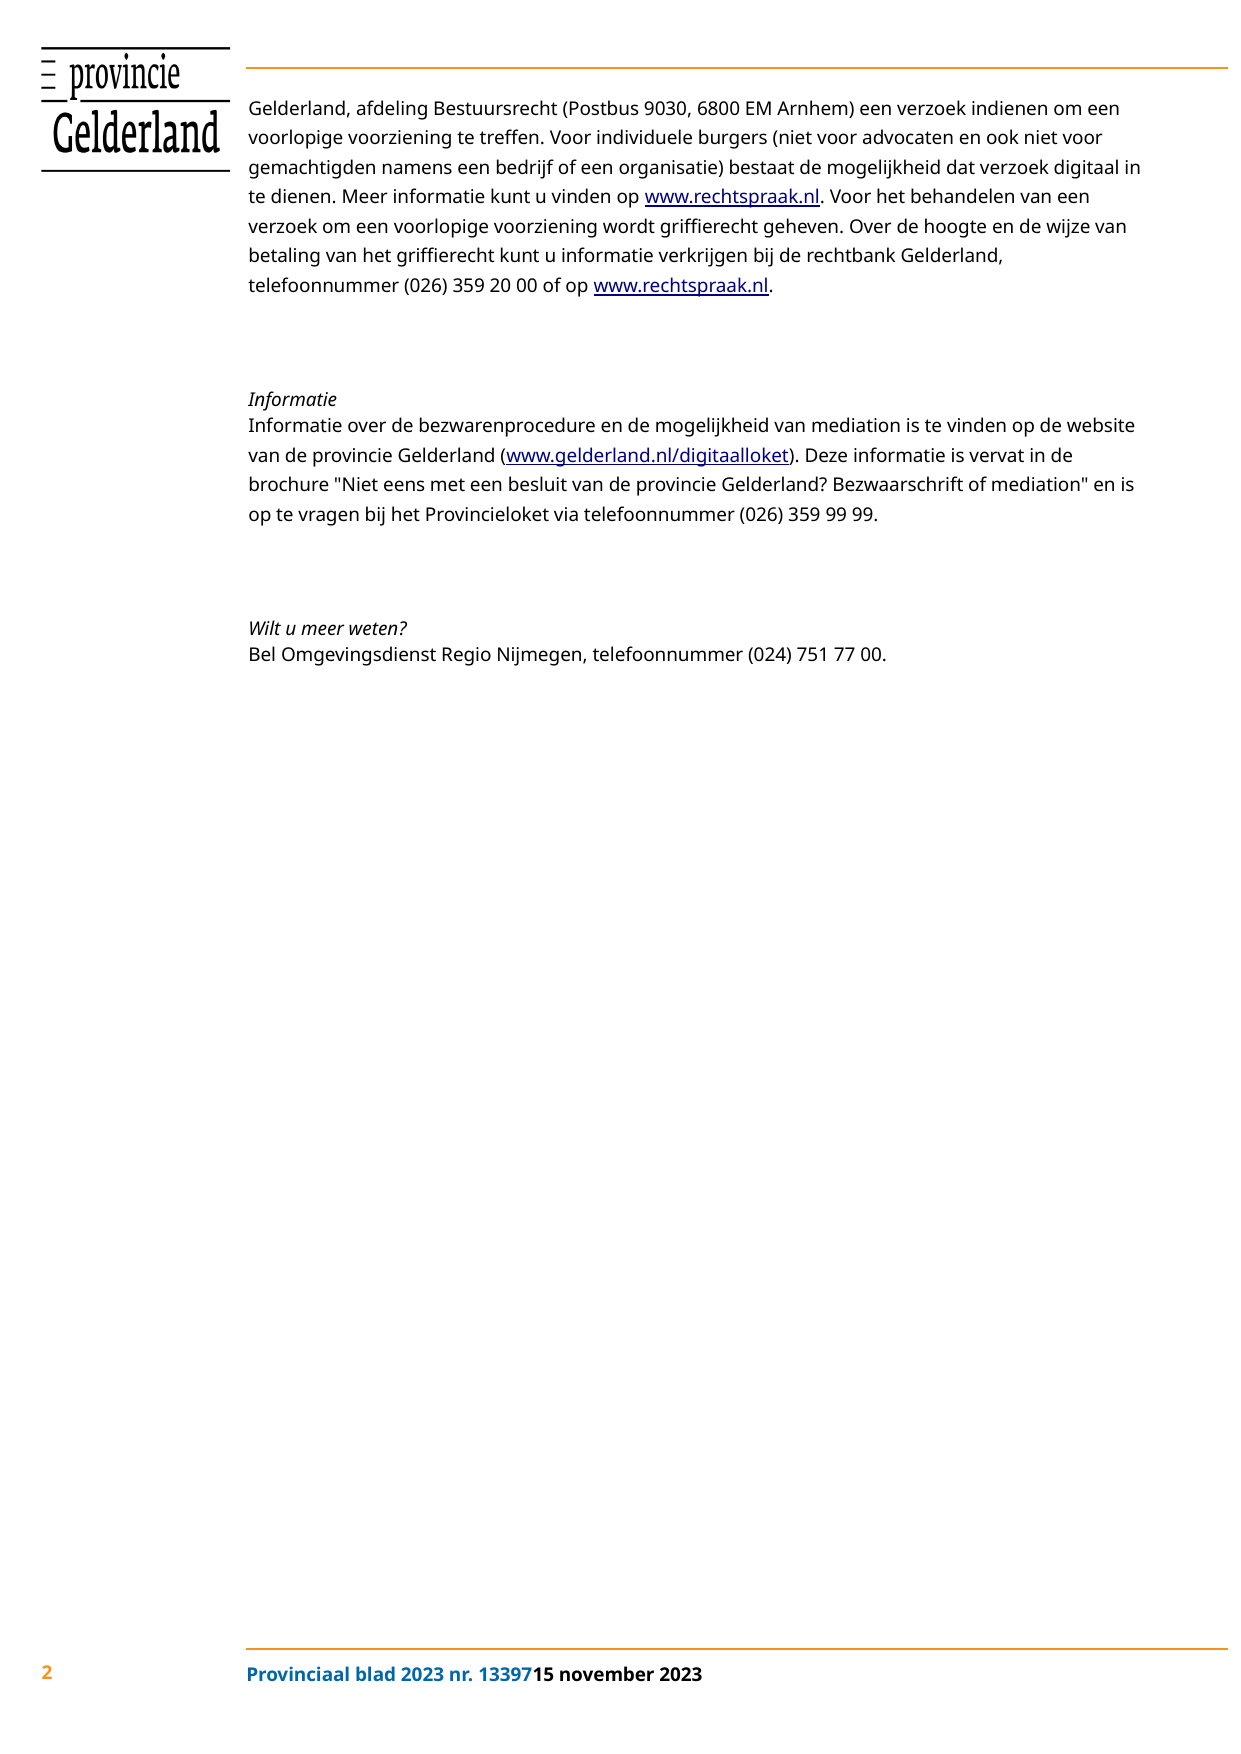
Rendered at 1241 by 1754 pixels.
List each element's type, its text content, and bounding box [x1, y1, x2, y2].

text Gelderland, afdeling Bestuursrecht (Postbus 9030, 6800 EM Arnhem) een verzoek indienen om een voorlopige voorziening te treffen. Voor individuele burgers (niet voor advocaten en ook niet voor gemachtigden namens een bedrijf of een organisatie) bestaat de mogelijkheid dat verzoek digitaal in te dienen. Meer informatie kunt u vinden op www.rechtspraak.nl. Voor het behandelen van een verzoek om een voorlopige voorziening wordt griffierecht geheven. Over de hoogte en de wijze van betaling van het griffierecht kunt u informatie verkrijgen bij de rechtbank Gelderland, telefoonnummer (026) 359 20 00 of op www.rechtspraak.nl. [248, 95, 1152, 298]
picture [41, 47, 231, 172]
text Wilt u meer weten? [248, 616, 1152, 641]
text Bel Omgevingsdienst Regio Nijmegen, telefoonnummer (024) 751 77 00. [248, 641, 1152, 667]
text Informatie [248, 387, 1152, 412]
text Informatie over de bezwarenprocedure en de mogelijkheid van mediation is te vinden op de website van de provincie Gelderland (www.gelderland.nl/digitaalloket). Deze informatie is vervat in de brochure "Niet eens met een besluit van de provincie Gelderland? Bezwaarschrift of mediation" en is op te vragen bij het Provincieloket via telefoonnummer (026) 359 99 99. [248, 412, 1152, 527]
